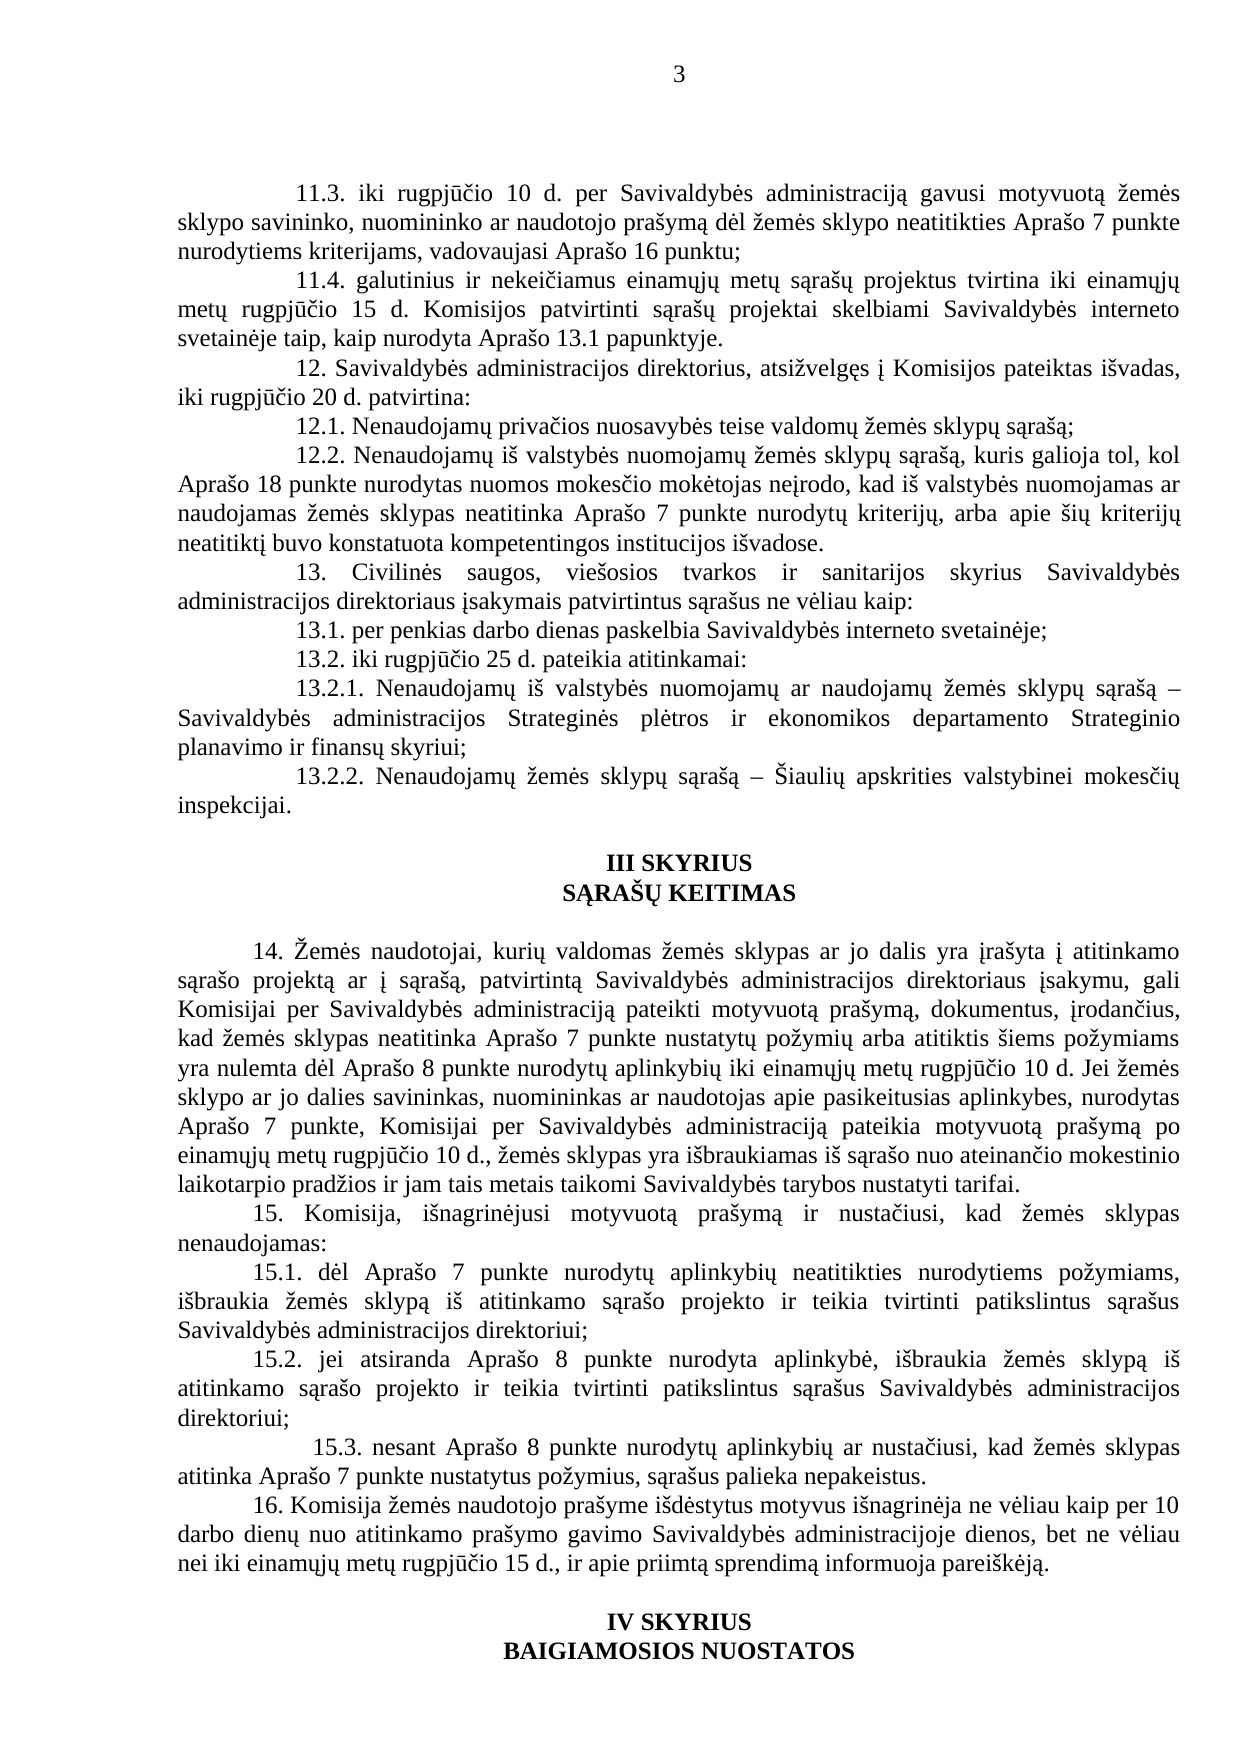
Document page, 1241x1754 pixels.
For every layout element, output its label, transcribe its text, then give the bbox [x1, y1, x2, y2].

text IV SKYRIUS [177, 1606, 1181, 1636]
text 15. Komisija, išnagrinėjusi motyvuotą prašymą ir nustačiusi, kad žemės sklypas nenaudojamas: [177, 1198, 1181, 1256]
text 11.3. iki rugpjūčio 10 d. per Savivaldybės administraciją gavusi motyvuotą žemės sklypo savininko, nuomininko ar naudotojo prašymą dėl žemės sklypo neatitikties Aprašo 7 punkte nurodytiems kriterijams, vadovaujasi Aprašo 16 punktu; [177, 177, 1181, 265]
text 12.1. Nenaudojamų privačios nuosavybės teise valdomų žemės sklypų sąrašą; [177, 411, 1181, 440]
text 13.2.1. Nenaudojamų iš valstybės nuomojamų ar naudojamų žemės sklypų sąrašą – Savivaldybės administracijos Strateginės plėtros ir ekonomikos departamento Strateginio planavimo ir finansų skyriui; [177, 673, 1181, 761]
text 13. Civilinės saugos, viešosios tvarkos ir sanitarijos skyrius Savivaldybės administracijos direktoriaus įsakymais patvirtintus sąrašus ne vėliau kaip: [177, 556, 1181, 615]
text 16. Komisija žemės naudotojo prašyme išdėstytus motyvus išnagrinėja ne vėliau kaip per 10 darbo dienų nuo atitinkamo prašymo gavimo Savivaldybės administracijoje dienos, bet ne vėliau nei iki einamųjų metų rugpjūčio 15 d., ir apie priimtą sprendimą informuoja pareiškėją. [177, 1490, 1181, 1577]
text 13.1. per penkias darbo dienas paskelbia Savivaldybės interneto svetainėje; [177, 615, 1181, 644]
text BAIGIAMOSIOS NUOSTATOS [177, 1636, 1181, 1665]
text III SKYRIUS [177, 848, 1181, 877]
text 12.2. Nenaudojamų iš valstybės nuomojamų žemės sklypų sąrašą, kuris galioja tol, kol Aprašo 18 punkte nurodytas nuomos mokesčio mokėtojas neįrodo, kad iš valstybės nuomojamas ar naudojamas žemės sklypas neatitinka Aprašo 7 punkte nurodytų kriterijų, arba apie šių kriterijų neatitiktį buvo konstatuota kompetentingos institucijos išvadose. [177, 440, 1181, 556]
text 15.2. jei atsiranda Aprašo 8 punkte nurodyta aplinkybė, išbraukia žemės sklypą iš atitinkamo sąrašo projekto ir teikia tvirtinti patikslintus sąrašus Savivaldybės administracijos direktoriui; [177, 1344, 1181, 1431]
text 13.2.2. Nenaudojamų žemės sklypų sąrašą – Šiaulių apskrities valstybinei mokesčių inspekcijai. [177, 761, 1181, 819]
text SĄRAŠŲ KEITIMAS [177, 877, 1181, 906]
text 14. Žemės naudotojai, kurių valdomas žemės sklypas ar jo dalis yra įrašyta į atitinkamo sąrašo projektą ar į sąrašą, patvirtintą Savivaldybės administracijos direktoriaus įsakymu, gali Komisijai per Savivaldybės administraciją pateikti motyvuotą prašymą, dokumentus, įrodančius, kad žemės sklypas neatitinka Aprašo 7 punkte nustatytų požymių arba atitiktis šiems požymiams yra nulemta dėl Aprašo 8 punkte nurodytų aplinkybių iki einamųjų metų rugpjūčio 10 d. Jei žemės sklypo ar jo dalies savininkas, nuomininkas ar naudotojas apie pasikeitusias aplinkybes, nurodytas Aprašo 7 punkte, Komisijai per Savivaldybės administraciją pateikia motyvuotą prašymą po einamųjų metų rugpjūčio 10 d., žemės sklypas yra išbraukiamas iš sąrašo nuo ateinančio mokestinio laikotarpio pradžios ir jam tais metais taikomi Savivaldybės tarybos nustatyti tarifai. [177, 936, 1181, 1198]
text 11.4. galutinius ir nekeičiamus einamųjų metų sąrašų projektus tvirtina iki einamųjų metų rugpjūčio 15 d. Komisijos patvirtinti sąrašų projektai skelbiami Savivaldybės interneto svetainėje taip, kaip nurodyta Aprašo 13.1 papunktyje. [177, 265, 1181, 352]
text 13.2. iki rugpjūčio 25 d. pateikia atitinkamai: [177, 644, 1181, 673]
text 15.1. dėl Aprašo 7 punkte nurodytų aplinkybių neatitikties nurodytiems požymiams, išbraukia žemės sklypą iš atitinkamo sąrašo projekto ir teikia tvirtinti patikslintus sąrašus Savivaldybės administracijos direktoriui; [177, 1256, 1181, 1344]
text 12. Savivaldybės administracijos direktorius, atsižvelgęs į Komisijos pateiktas išvadas, iki rugpjūčio 20 d. patvirtina: [177, 352, 1181, 411]
text 15.3. nesant Aprašo 8 punkte nurodytų aplinkybių ar nustačiusi, kad žemės sklypas atitinka Aprašo 7 punkte nustatytus požymius, sąrašus palieka nepakeistus. [177, 1431, 1181, 1490]
